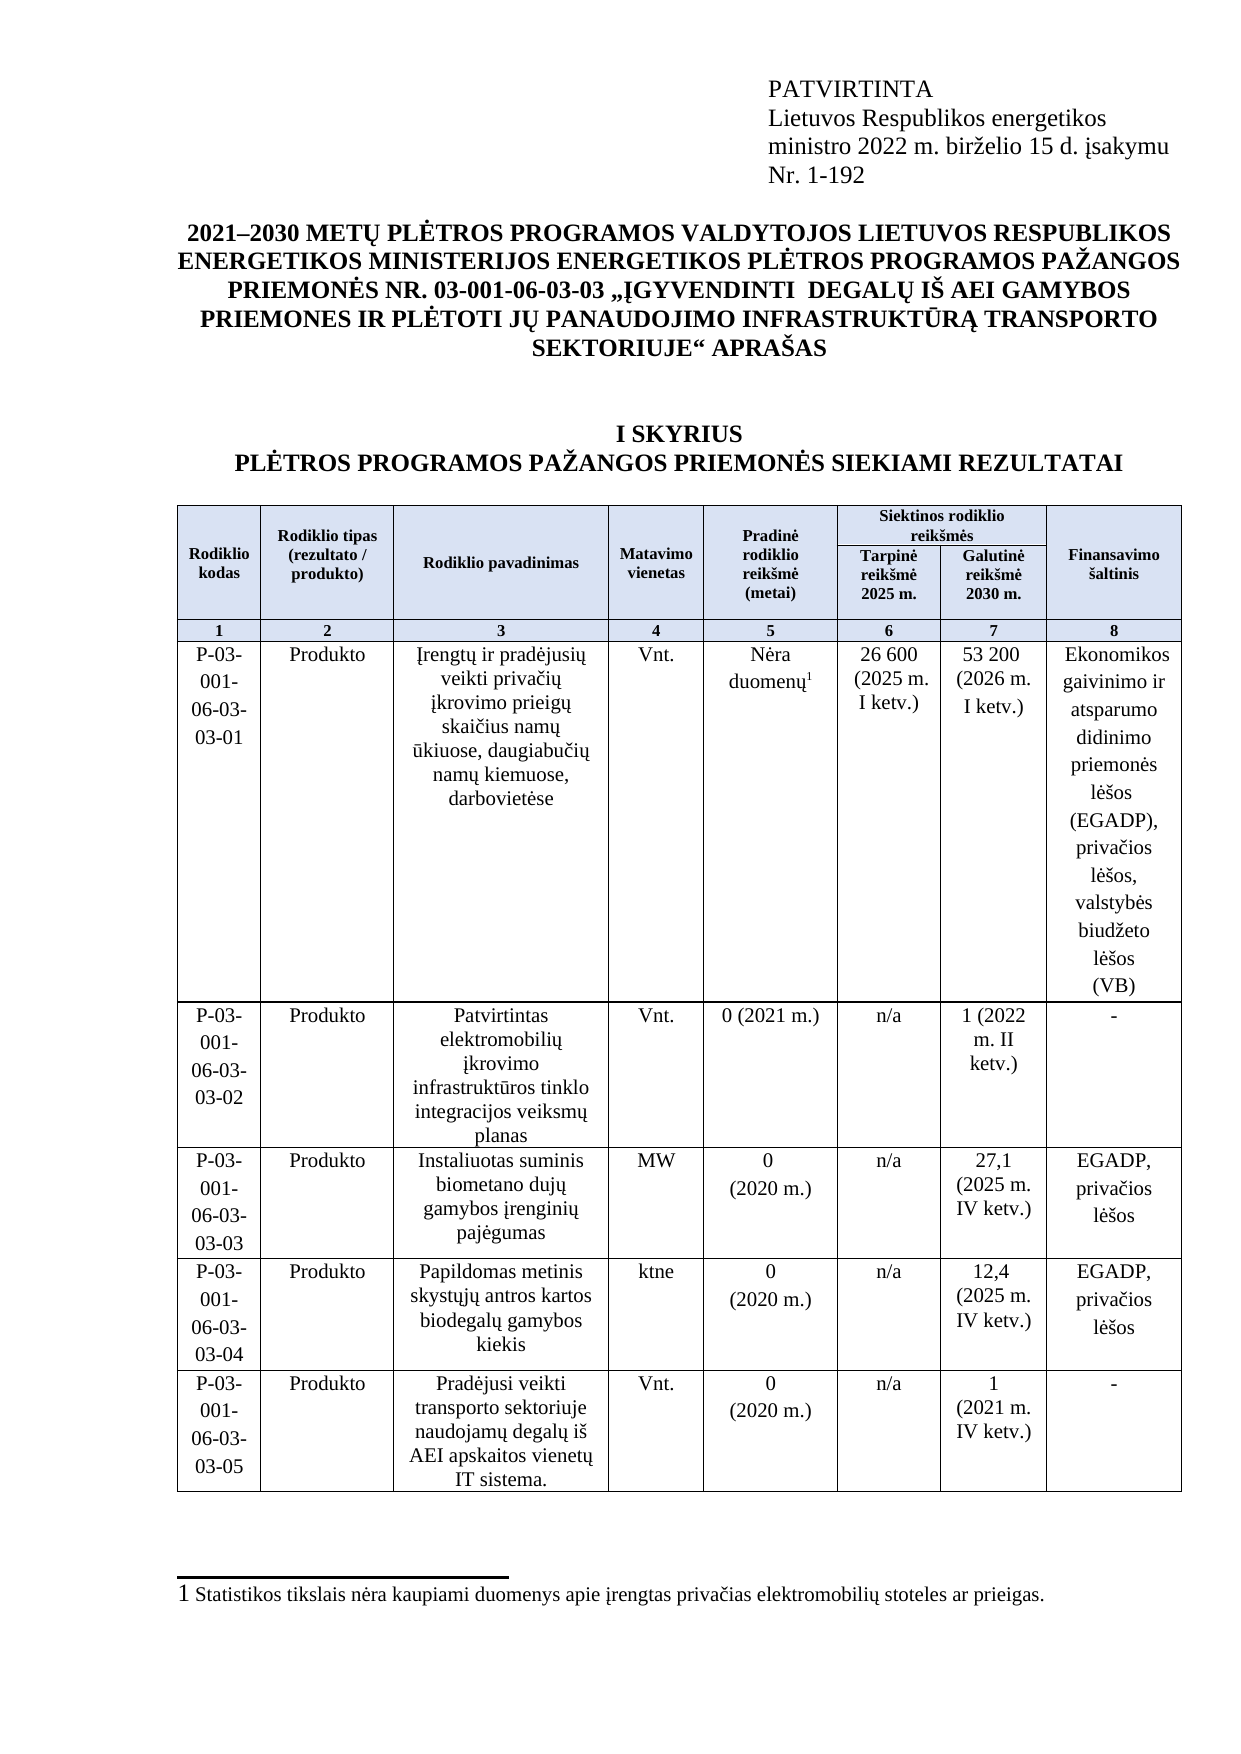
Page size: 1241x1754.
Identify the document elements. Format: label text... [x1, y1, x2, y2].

table_cell Vnt. [609, 1003, 703, 1147]
text PATVIRTINTA [768, 74, 1181, 103]
table_cell 0 (2020 m.) [704, 1148, 837, 1258]
table_cell n/a [838, 1259, 940, 1370]
table_cell 3 [394, 620, 608, 641]
table_cell Produkto [261, 642, 393, 1001]
table_cell ktne [609, 1259, 703, 1370]
table_cell Ekonomikos gaivinimo ir atsparumo didinimo priemonės lėšos (EGADP), privačios lėšos, valstybės biudžeto lėšos (VB) [1047, 642, 1181, 1001]
table_cell Įrengtų ir pradėjusių veikti privačių įkrovimo prieigų skaičius namų ūkiuose, daugiabučių namų kiemuose, darbovietėse [394, 642, 608, 1001]
table_cell P-03-001-06-03-03-05 [178, 1371, 260, 1491]
table_header Matavimo vienetas [609, 506, 703, 619]
table_cell 4 [609, 620, 703, 641]
table_cell 6 [838, 620, 940, 641]
table_cell 2 [261, 620, 393, 641]
table_cell P-03-001-06-03-03-04 [178, 1259, 260, 1370]
table_cell 1 (2022 m. II ketv.) [941, 1003, 1046, 1147]
table_cell n/a [838, 1371, 940, 1491]
table_cell 0 (2020 m.) [704, 1371, 837, 1491]
table_cell Patvirtintas elektromobilių įkrovimo infrastruktūros tinklo integracijos veiksmų planas [394, 1003, 608, 1147]
table_cell 26 600 (2025 m. I ketv.) [838, 642, 940, 1001]
table_cell 53 200 (2026 m. I ketv.) [941, 642, 1046, 1001]
table_cell 7 [941, 620, 1046, 641]
table_cell 8 [1047, 620, 1181, 641]
table_cell Produkto [261, 1259, 393, 1370]
table_cell Tarpinė reikšmė 2025 m. [838, 546, 940, 619]
table_cell - [1047, 1371, 1181, 1491]
table_cell P-03-001-06-03-03-01 [178, 642, 260, 1001]
table_cell Pradėjusi veikti transporto sektoriuje naudojamų degalų iš AEI apskaitos vienetų IT sistema. [394, 1371, 608, 1491]
table_cell P-03-001-06-03-03-03 [178, 1148, 260, 1258]
table_cell P-03-001-06-03-03-02 [178, 1003, 260, 1147]
table_header Rodiklio kodas [178, 506, 260, 619]
table_cell n/a [838, 1148, 940, 1258]
table_cell MW [609, 1148, 703, 1258]
table_cell 12,4 (2025 m. IV ketv.) [941, 1259, 1046, 1370]
table_cell Vnt. [609, 1371, 703, 1491]
text PLĖTROS PROGRAMOS PAŽANGOS PRIEMONĖS SIEKIAMI REZULTATAI [177, 448, 1181, 476]
table_cell Produkto [261, 1371, 393, 1491]
table_cell EGADP, privačios lėšos [1047, 1259, 1181, 1370]
table_cell EGADP, privačios lėšos [1047, 1148, 1181, 1258]
table_cell Galutinė reikšmė 2030 m. [941, 546, 1046, 619]
table_cell - [1047, 1003, 1181, 1147]
table_cell 27,1 (2025 m. IV ketv.) [941, 1148, 1046, 1258]
table_cell 0 (2020 m.) [704, 1259, 837, 1370]
table_header Rodiklio pavadinimas [394, 506, 608, 619]
table_cell 1 (2021 m. IV ketv.) [941, 1371, 1046, 1491]
table_cell Produkto [261, 1148, 393, 1258]
table_cell Vnt. [609, 642, 703, 1001]
table_cell Instaliuotas suminis biometano dujų gamybos įrenginių pajėgumas [394, 1148, 608, 1258]
table_header Pradinė rodiklio reikšmė (metai) [704, 506, 837, 619]
text I SKYRIUS [177, 419, 1181, 448]
table_cell 0 (2021 m.) [704, 1003, 837, 1147]
table_cell n/a [838, 1003, 940, 1147]
table_cell Produkto [261, 1003, 393, 1147]
table_cell 1 [178, 620, 260, 641]
text 2021–2030 metų plėtros programos valdytojos Lietuvos Respublikos energetikos ministerijos energetikos plėtros programos pažangos priemonės Nr. 03-001-06-03-03 „Įgyvendinti degalų iš AEI gamybos priemones ir plėtoti jų panaudojimo infrastruktūrą transporto sektoriuje“ APRAŠAS [177, 218, 1181, 361]
text Lietuvos Respublikos energetikos ministro 2022 m. birželio 15 d. įsakymu Nr. 1-192 [768, 103, 1181, 189]
table_cell Nėra duomenų [704, 642, 837, 1001]
table_cell Papildomas metinis skystųjų antros kartos biodegalų gamybos kiekis [394, 1259, 608, 1370]
table_header Finansavimo šaltinis [1047, 506, 1181, 619]
table_header Rodiklio tipas (rezultato / produkto) [261, 506, 393, 619]
table_header Siektinos rodiklio reikšmės [838, 506, 1046, 544]
table_cell 5 [704, 620, 837, 641]
